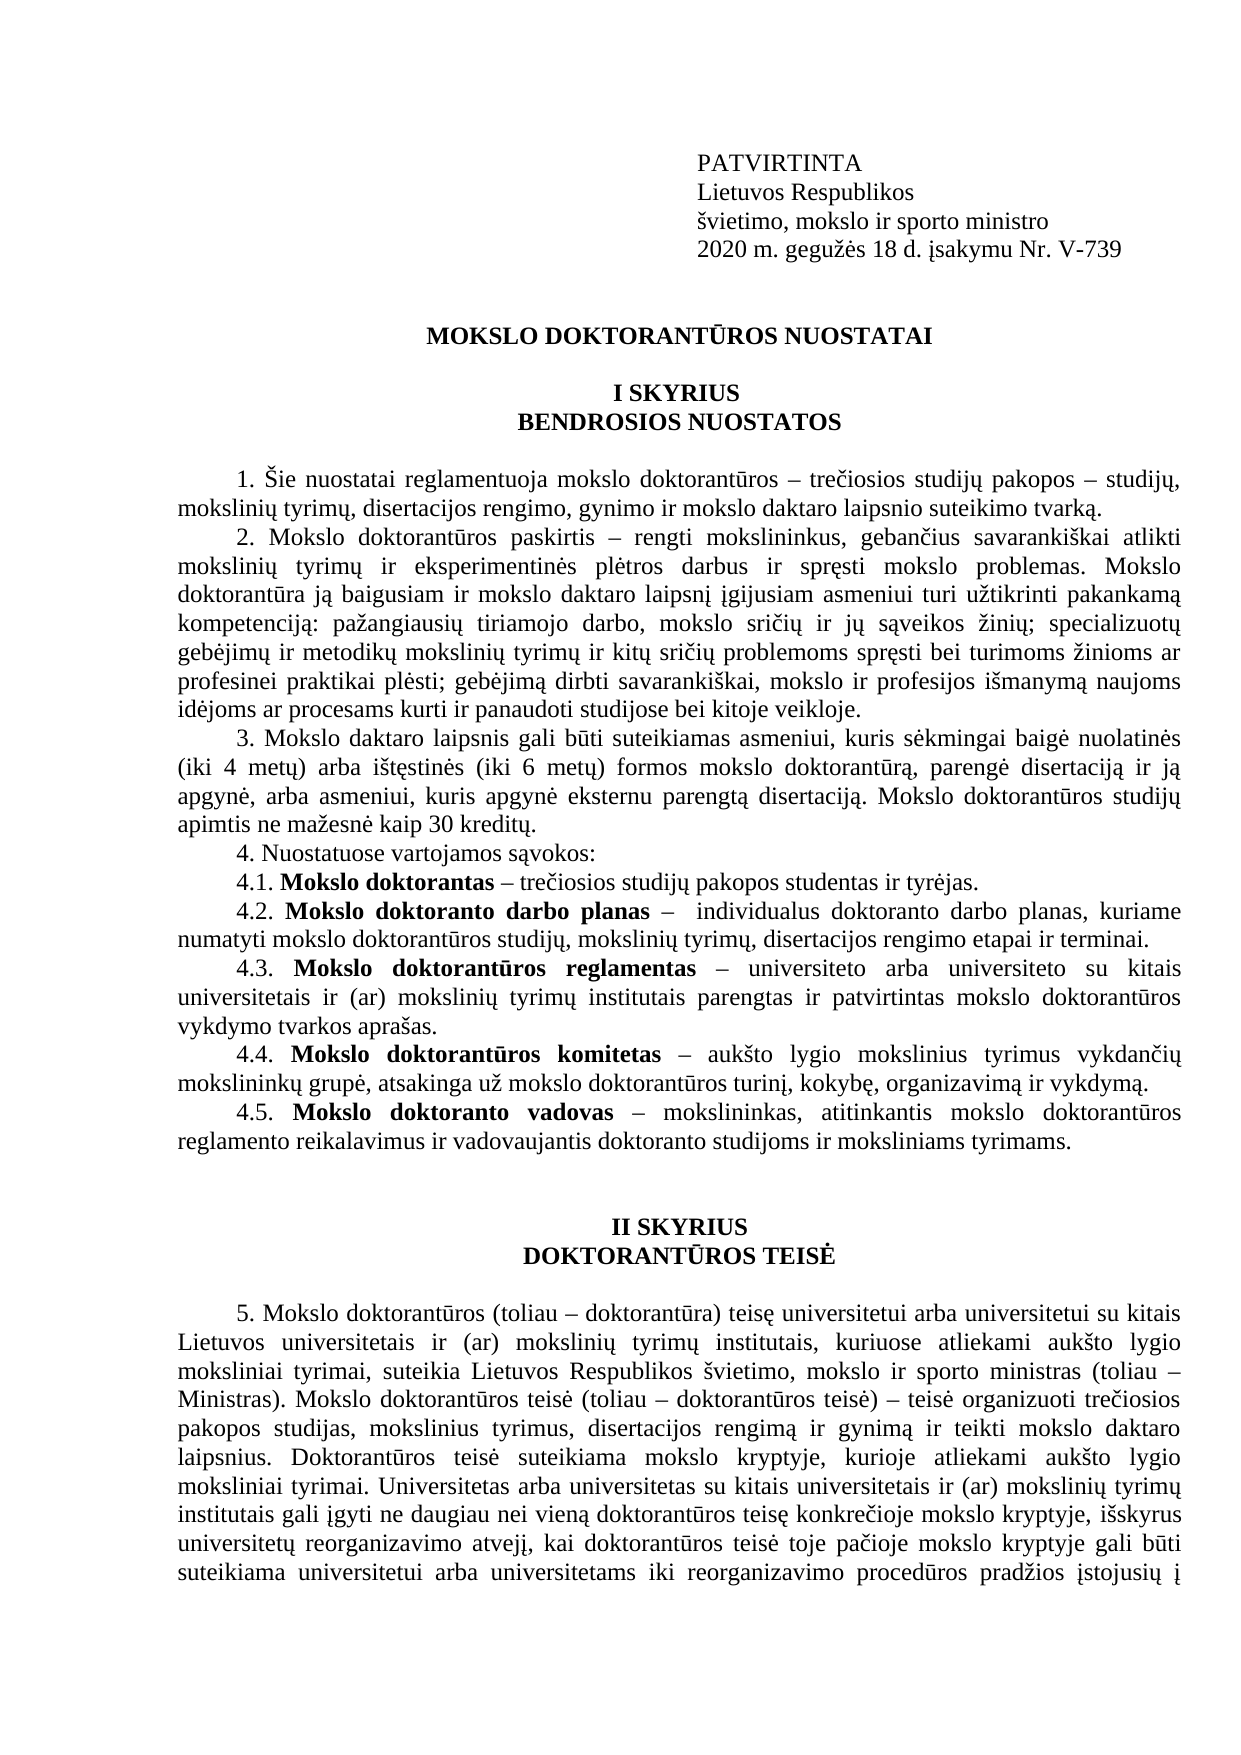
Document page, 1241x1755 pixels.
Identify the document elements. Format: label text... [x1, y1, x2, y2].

text 4.3. Mokslo doktorantūros reglamentas – universiteto arba universiteto su kitais universitetais ir (ar) mokslinių tyrimų institutais parengtas ir patvirtintas mokslo doktorantūros vykdymo tvarkos aprašas. [177, 953, 1182, 1039]
text I SKYRIUS [177, 378, 1182, 407]
text 5. Mokslo doktorantūros (toliau – doktorantūra) teisę universitetui arba universitetui su kitais Lietuvos universitetais ir (ar) mokslinių tyrimų institutais, kuriuose atliekami aukšto lygio moksliniai tyrimai, suteikia Lietuvos Respublikos švietimo, mokslo ir sporto ministras (toliau – Ministras). Mokslo doktorantūros teisė (toliau – doktorantūros teisė) – teisė organizuoti trečiosios pakopos studijas, mokslinius tyrimus, disertacijos rengimą ir gynimą ir teikti mokslo daktaro laipsnius. Doktorantūros teisė suteikiama mokslo kryptyje, kurioje atliekami aukšto lygio moksliniai tyrimai. Universitetas arba universitetas su kitais universitetais ir (ar) mokslinių tyrimų institutais gali įgyti ne daugiau nei vieną doktorantūros teisę konkrečioje mokslo kryptyje, išskyrus universitetų reorganizavimo atvejį, kai doktorantūros teisė toje pačioje mokslo kryptyje gali būti suteikiama universitetui arba universitetams iki reorganizavimo procedūros pradžios įstojusių į [177, 1298, 1182, 1586]
text 4.4. Mokslo doktorantūros komitetas – aukšto lygio mokslinius tyrimus vykdančių mokslininkų grupė, atsakinga už mokslo doktorantūros turinį, kokybę, organizavimą ir vykdymą. [177, 1039, 1182, 1097]
text 4.2. Mokslo doktoranto darbo planas – individualus doktoranto darbo planas, kuriame numatyti mokslo doktorantūros studijų, mokslinių tyrimų, disertacijos rengimo etapai ir terminai. [177, 896, 1182, 953]
text DOKTORANTŪROS TEISĖ [177, 1241, 1182, 1269]
text 4. Nuostatuose vartojamos sąvokos: [177, 838, 1182, 867]
text 4.1. Mokslo doktorantas – trečiosios studijų pakopos studentas ir tyrėjas. [177, 867, 1182, 896]
text 3. Mokslo daktaro laipsnis gali būti suteikiamas asmeniui, kuris sėkmingai baigė nuolatinės (iki 4 metų) arba ištęstinės (iki 6 metų) formos mokslo doktorantūrą, parengė disertaciją ir ją apgynė, arba asmeniui, kuris apgynė eksternu parengtą disertaciją. Mokslo doktorantūros studijų apimtis ne mažesnė kaip 30 kreditų. [177, 723, 1182, 838]
text BENDROSIOS NUOSTATOS [177, 407, 1182, 436]
text 4.5. Mokslo doktoranto vadovas – mokslininkas, atitinkantis mokslo doktorantūros reglamento reikalavimus ir vadovaujantis doktoranto studijoms ir moksliniams tyrimams. [177, 1097, 1182, 1154]
text PAtvirtinta [697, 148, 1182, 177]
text 2020 m. gegužės 18 d. įsakymu Nr. V-739 [697, 234, 1182, 263]
text 2. Mokslo doktorantūros paskirtis – rengti mokslininkus, gebančius savarankiškai atlikti mokslinių tyrimų ir eksperimentinės plėtros darbus ir spręsti mokslo problemas. Mokslo doktorantūra ją baigusiam ir mokslo daktaro laipsnį įgijusiam asmeniui turi užtikrinti pakankamą kompetenciją: pažangiausių tiriamojo darbo, mokslo sričių ir jų sąveikos žinių; specializuotų gebėjimų ir metodikų mokslinių tyrimų ir kitų sričių problemoms spręsti bei turimoms žinioms ar profesinei praktikai plėsti; gebėjimą dirbti savarankiškai, mokslo ir profesijos išmanymą naujoms idėjoms ar procesams kurti ir panaudoti studijose bei kitoje veikloje. [177, 522, 1182, 723]
text MOKSLO DOKTORANTŪROS NUOSTATAI [177, 321, 1182, 349]
text švietimo, mokslo ir sporto ministro [697, 206, 1182, 234]
text Lietuvos Respublikos [697, 177, 1182, 206]
text 1. Šie nuostatai reglamentuoja mokslo doktorantūros – trečiosios studijų pakopos – studijų, mokslinių tyrimų, disertacijos rengimo, gynimo ir mokslo daktaro laipsnio suteikimo tvarką. [177, 464, 1182, 522]
text II SKYRIUS [177, 1212, 1182, 1241]
